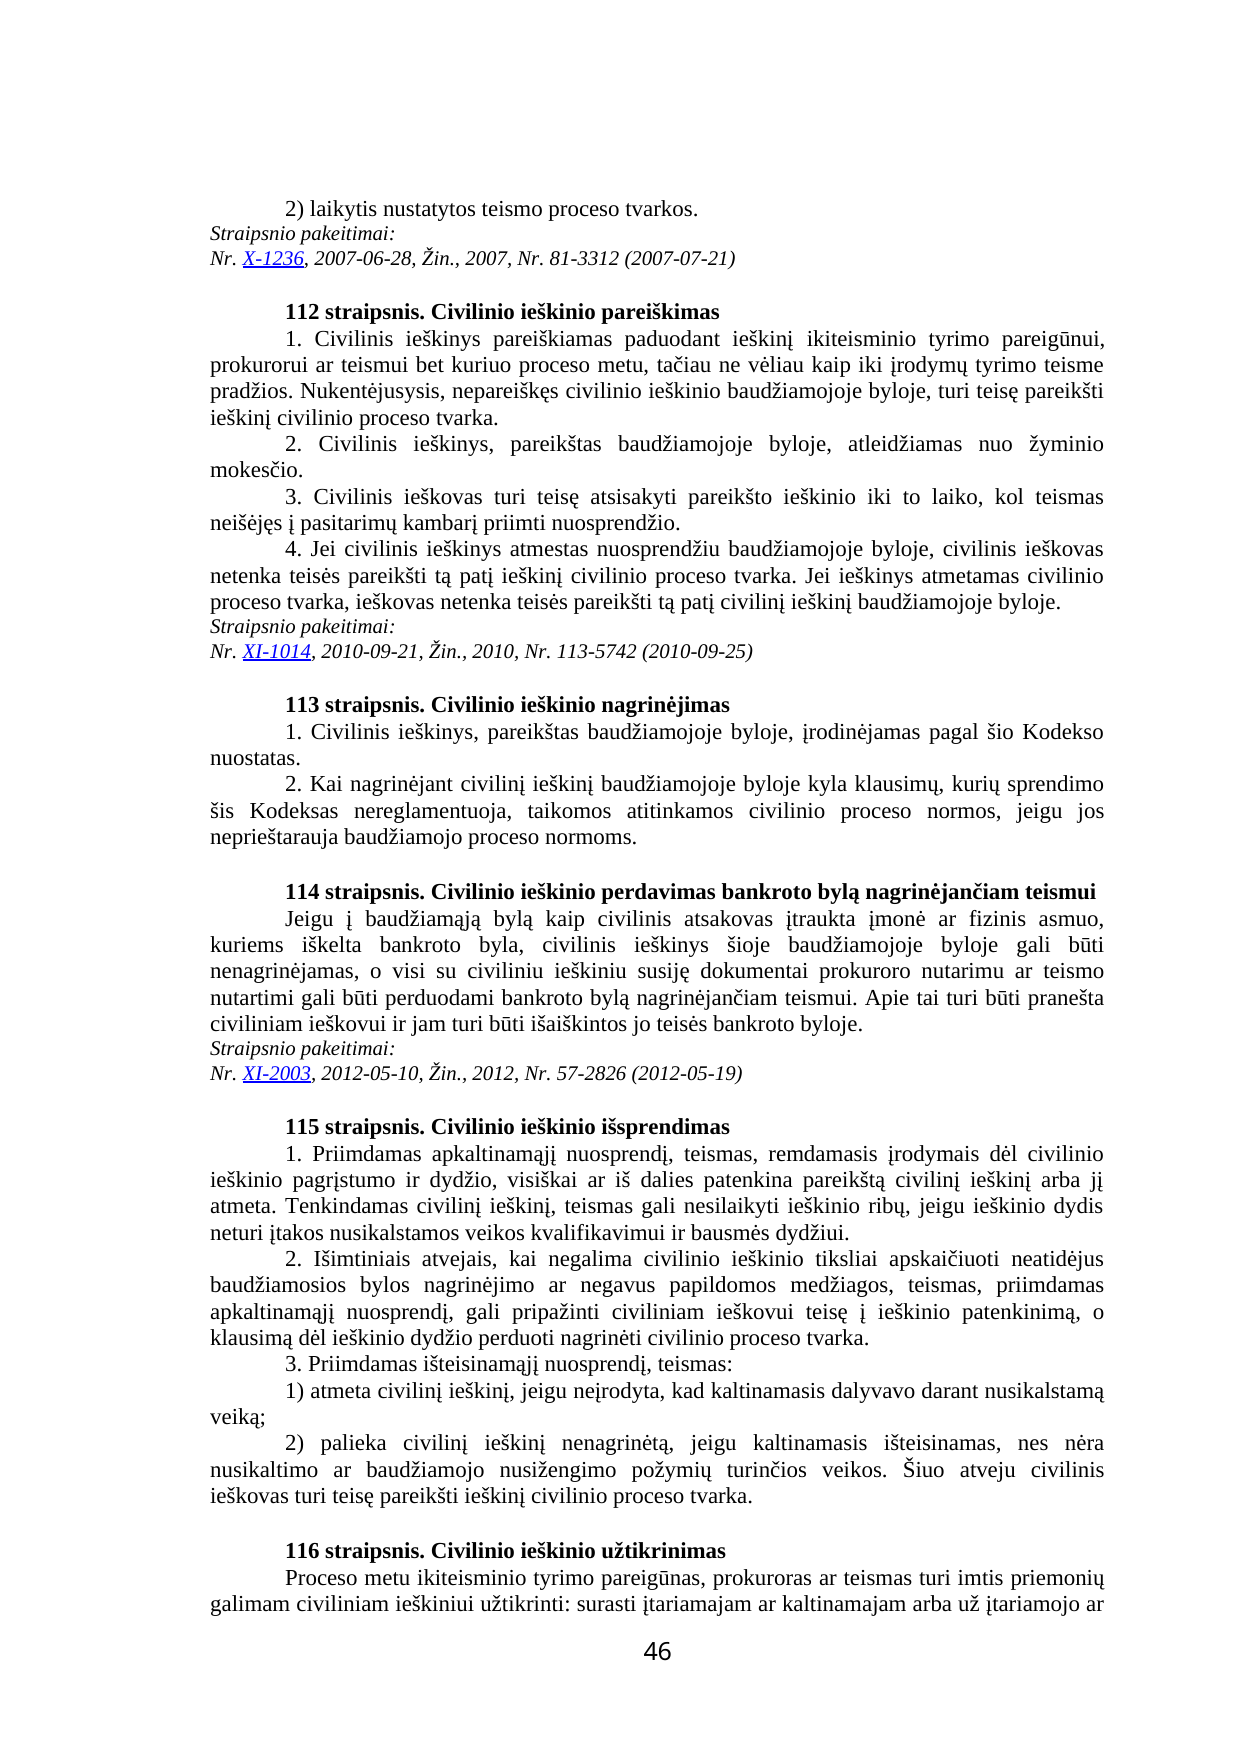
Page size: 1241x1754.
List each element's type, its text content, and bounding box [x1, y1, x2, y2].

text Nr. XI-1014, 2010-09-21, Žin., 2010, Nr. 113-5742 (2010-09-25) [210, 638, 1106, 663]
text 1. Civilinis ieškinys, pareikštas baudžiamojoje byloje, įrodinėjamas pagal šio Kodekso nuostatas. [210, 718, 1106, 770]
text 1) atmeta civilinį ieškinį, jeigu neįrodyta, kad kaltinamasis dalyvavo darant nusikalstamą veiką; [210, 1377, 1106, 1429]
text 1. Civilinis ieškinys pareiškiamas paduodant ieškinį ikiteisminio tyrimo pareigūnui, prokurorui ar teismui bet kuriuo proceso metu, tačiau ne vėliau kaip iki įrodymų tyrimo teisme pradžios. Nukentėjusysis, nepareiškęs civilinio ieškinio baudžiamojoje byloje, turi teisę pareikšti ieškinį civilinio proceso tvarka. [210, 324, 1106, 430]
text 2. Išimtiniais atvejais, kai negalima civilinio ieškinio tiksliai apskaičiuoti neatidėjus baudžiamosios bylos nagrinėjimo ar negavus papildomos medžiagos, teismas, priimdamas apkaltinamąjį nuosprendį, gali pripažinti civiliniam ieškovui teisę į ieškinio patenkinimą, o klausimą dėl ieškinio dydžio perduoti nagrinėti civilinio proceso tvarka. [210, 1245, 1106, 1350]
text Straipsnio pakeitimai: [210, 1036, 1106, 1060]
text 112 straipsnis. Civilinio ieškinio pareiškimas [210, 298, 1106, 324]
text 2) laikytis nustatytos teismo proceso tvarkos. [210, 195, 1106, 221]
text Nr. XI-2003, 2012-05-10, Žin., 2012, Nr. 57-2826 (2012-05-19) [210, 1060, 1106, 1084]
text Jeigu į baudžiamąją bylą kaip civilinis atsakovas įtraukta įmonė ar fizinis asmuo, kuriems iškelta bankroto byla, civilinis ieškinys šioje baudžiamojoje byloje gali būti nenagrinėjamas, o visi su civiliniu ieškiniu susiję dokumentai prokuroro nutarimu ar teismo nutartimi gali būti perduodami bankroto bylą nagrinėjančiam teismui. Apie tai turi būti pranešta civiliniam ieškovui ir jam turi būti išaiškintos jo teisės bankroto byloje. [210, 904, 1106, 1036]
text 116 straipsnis. Civilinio ieškinio užtikrinimas [210, 1537, 1106, 1564]
text Straipsnio pakeitimai: [210, 614, 1106, 638]
text 114 straipsnis. Civilinio ieškinio perdavimas bankroto bylą nagrinėjančiam teismui [285, 878, 1106, 904]
text 2) palieka civilinį ieškinį nenagrinėtą, jeigu kaltinamasis išteisinamas, nes nėra nusikaltimo ar baudžiamojo nusižengimo požymių turinčios veikos. Šiuo atveju civilinis ieškovas turi teisę pareikšti ieškinį civilinio proceso tvarka. [210, 1429, 1106, 1508]
text 4. Jei civilinis ieškinys atmestas nuosprendžiu baudžiamojoje byloje, civilinis ieškovas netenka teisės pareikšti tą patį ieškinį civilinio proceso tvarka. Jei ieškinys atmetamas civilinio proceso tvarka, ieškovas netenka teisės pareikšti tą patį civilinį ieškinį baudžiamojoje byloje. [210, 535, 1106, 614]
text 2. Kai nagrinėjant civilinį ieškinį baudžiamojoje byloje kyla klausimų, kurių sprendimo šis Kodeksas nereglamentuoja, taikomos atitinkamos civilinio proceso normos, jeigu jos neprieštarauja baudžiamojo proceso normoms. [210, 770, 1106, 849]
text 3. Priimdamas išteisinamąjį nuosprendį, teismas: [210, 1350, 1106, 1377]
text 2. Civilinis ieškinys, pareikštas baudžiamojoje byloje, atleidžiamas nuo žyminio mokesčio. [210, 430, 1106, 483]
text 113 straipsnis. Civilinio ieškinio nagrinėjimas [210, 691, 1106, 718]
text 3. Civilinis ieškovas turi teisę atsisakyti pareikšto ieškinio iki to laiko, kol teismas neišėjęs į pasitarimų kambarį priimti nuosprendžio. [210, 483, 1106, 535]
text Nr. X-1236, 2007-06-28, Žin., 2007, Nr. 81-3312 (2007-07-21) [210, 245, 1106, 269]
text Proceso metu ikiteisminio tyrimo pareigūnas, prokuroras ar teismas turi imtis priemonių galimam civiliniam ieškiniui užtikrinti: surasti įtariamajam ar kaltinamajam arba už įtariamojo ar [210, 1564, 1106, 1616]
text 115 straipsnis. Civilinio ieškinio išsprendimas [210, 1113, 1106, 1139]
text 1. Priimdamas apkaltinamąjį nuosprendį, teismas, remdamasis įrodymais dėl civilinio ieškinio pagrįstumo ir dydžio, visiškai ar iš dalies patenkina pareikštą civilinį ieškinį arba jį atmeta. Tenkindamas civilinį ieškinį, teismas gali nesilaikyti ieškinio ribų, jeigu ieškinio dydis neturi įtakos nusikalstamos veikos kvalifikavimui ir bausmės dydžiui. [210, 1139, 1106, 1245]
text Straipsnio pakeitimai: [210, 221, 1106, 245]
